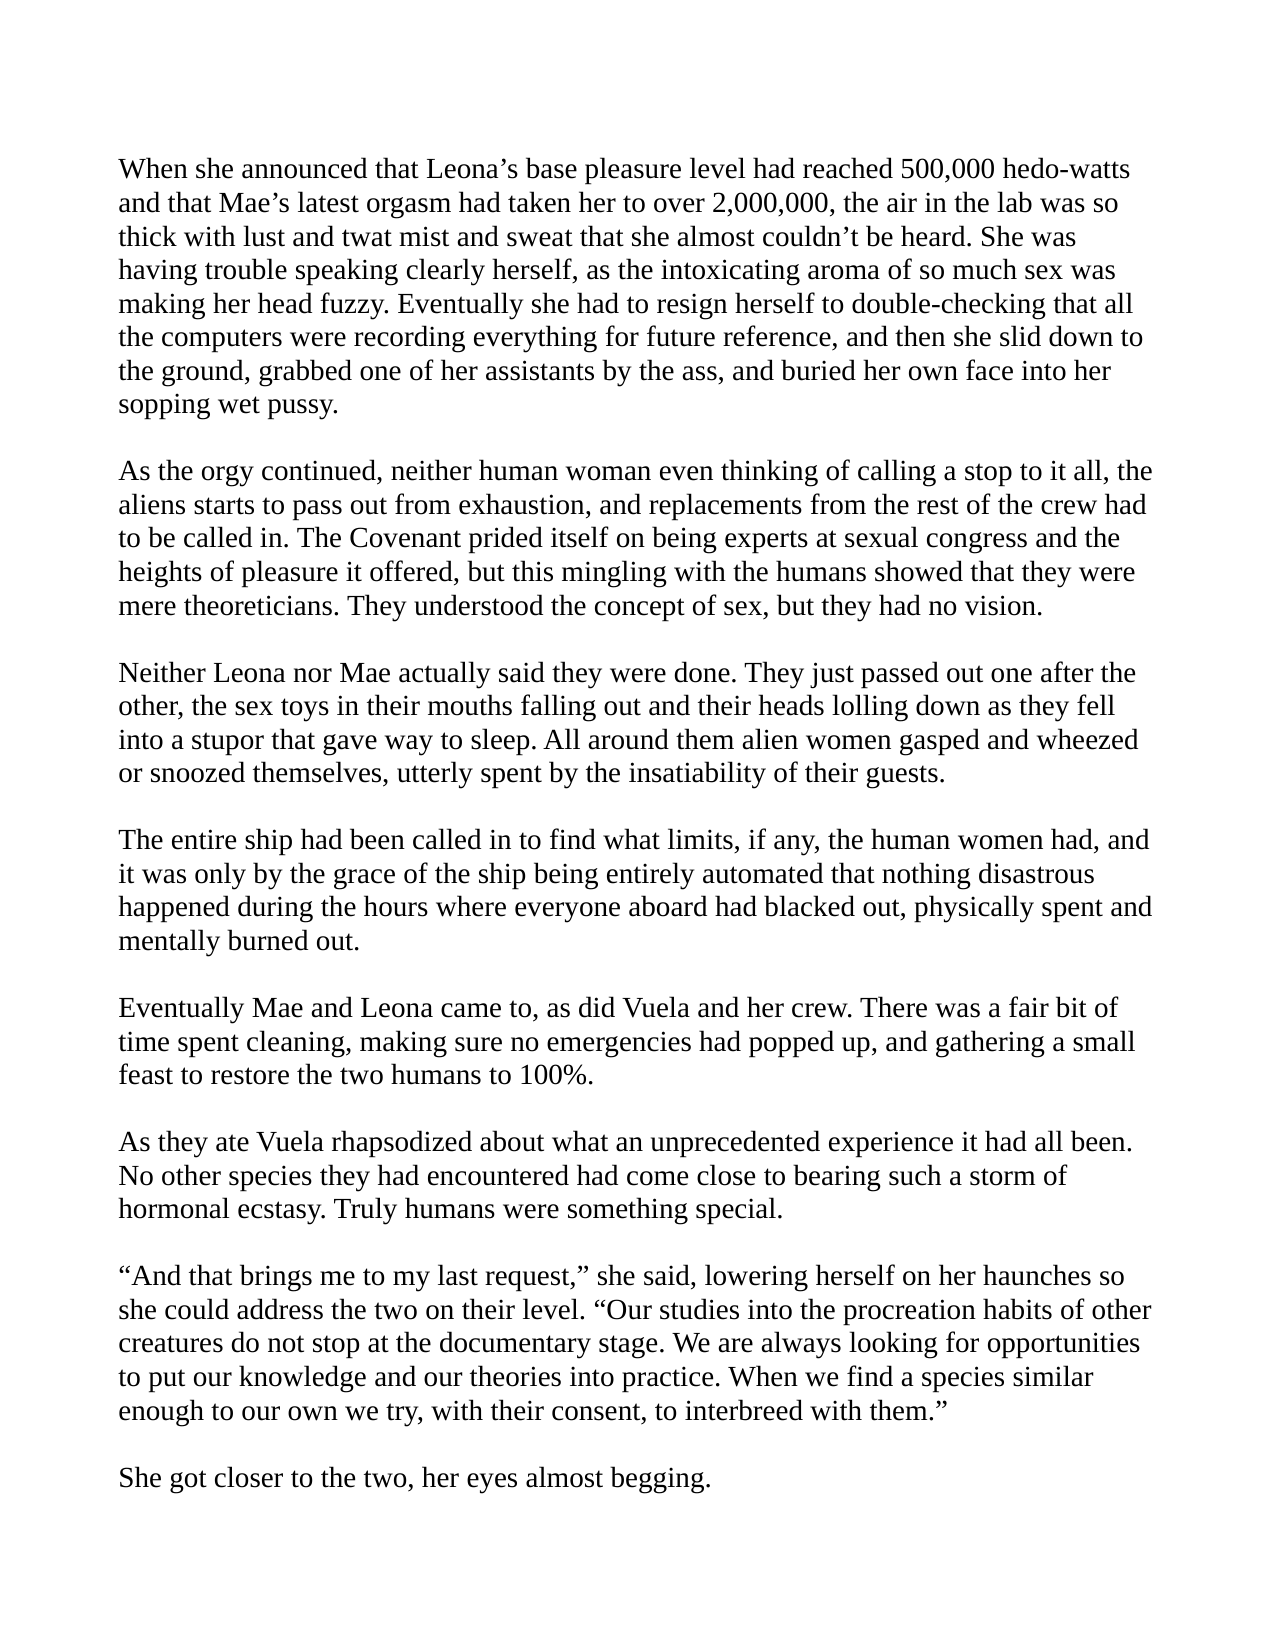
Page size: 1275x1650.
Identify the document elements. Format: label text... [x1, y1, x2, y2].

text Neither Leona nor Mae actually said they were done. They just passed out one after the other, the sex toys in their mouths falling out and their heads lolling down as they fell into a stupor that gave way to sleep. All around them alien women gasped and wheezed or snoozed themselves, utterly spent by the insatiability of their guests. [118, 655, 1157, 789]
text The entire ship had been called in to find what limits, if any, the human women had, and it was only by the grace of the ship being entirely automated that nothing disastrous happened during the hours where everyone aboard had blacked out, physically spent and mentally burned out. [118, 822, 1157, 957]
text When she announced that Leona’s base pleasure level had reached 500,000 hedo-watts and that Mae’s latest orgasm had taken her to over 2,000,000, the air in the lab was so thick with lust and twat mist and sweat that she almost couldn’t be heard. She was having trouble speaking clearly herself, as the intoxicating aroma of so much sex was making her head fuzzy. Eventually she had to resign herself to double-checking that all the computers were recording everything for future reference, and then she slid down to the ground, grabbed one of her assistants by the ass, and buried her own face into her sopping wet pussy. [118, 152, 1157, 420]
text She got closer to the two, her eyes almost begging. [118, 1460, 1157, 1493]
text “And that brings me to my last request,” she said, lowering herself on her haunches so she could address the two on their level. “Our studies into the procreation habits of other creatures do not stop at the documentary stage. We are always looking for opportunities to put our knowledge and our theories into practice. When we find a species similar enough to our own we try, with their consent, to interbreed with them.” [118, 1258, 1157, 1426]
text As the orgy continued, neither human woman even thinking of calling a stop to it all, the aliens starts to pass out from exhaustion, and replacements from the rest of the crew had to be called in. The Covenant prided itself on being experts at sexual congress and the heights of pleasure it offered, but this mingling with the humans showed that they were mere theoreticians. They understood the concept of sex, but they had no vision. [118, 453, 1157, 621]
text As they ate Vuela rhapsodized about what an unprecedented experience it had all been. No other species they had encountered had come close to bearing such a storm of hormonal ecstasy. Truly humans were something special. [118, 1091, 1157, 1225]
text Eventually Mae and Leona came to, as did Vuela and her crew. There was a fair bit of time spent cleaning, making sure no emergencies had popped up, and gathering a small feast to restore the two humans to 100%. [118, 990, 1157, 1091]
